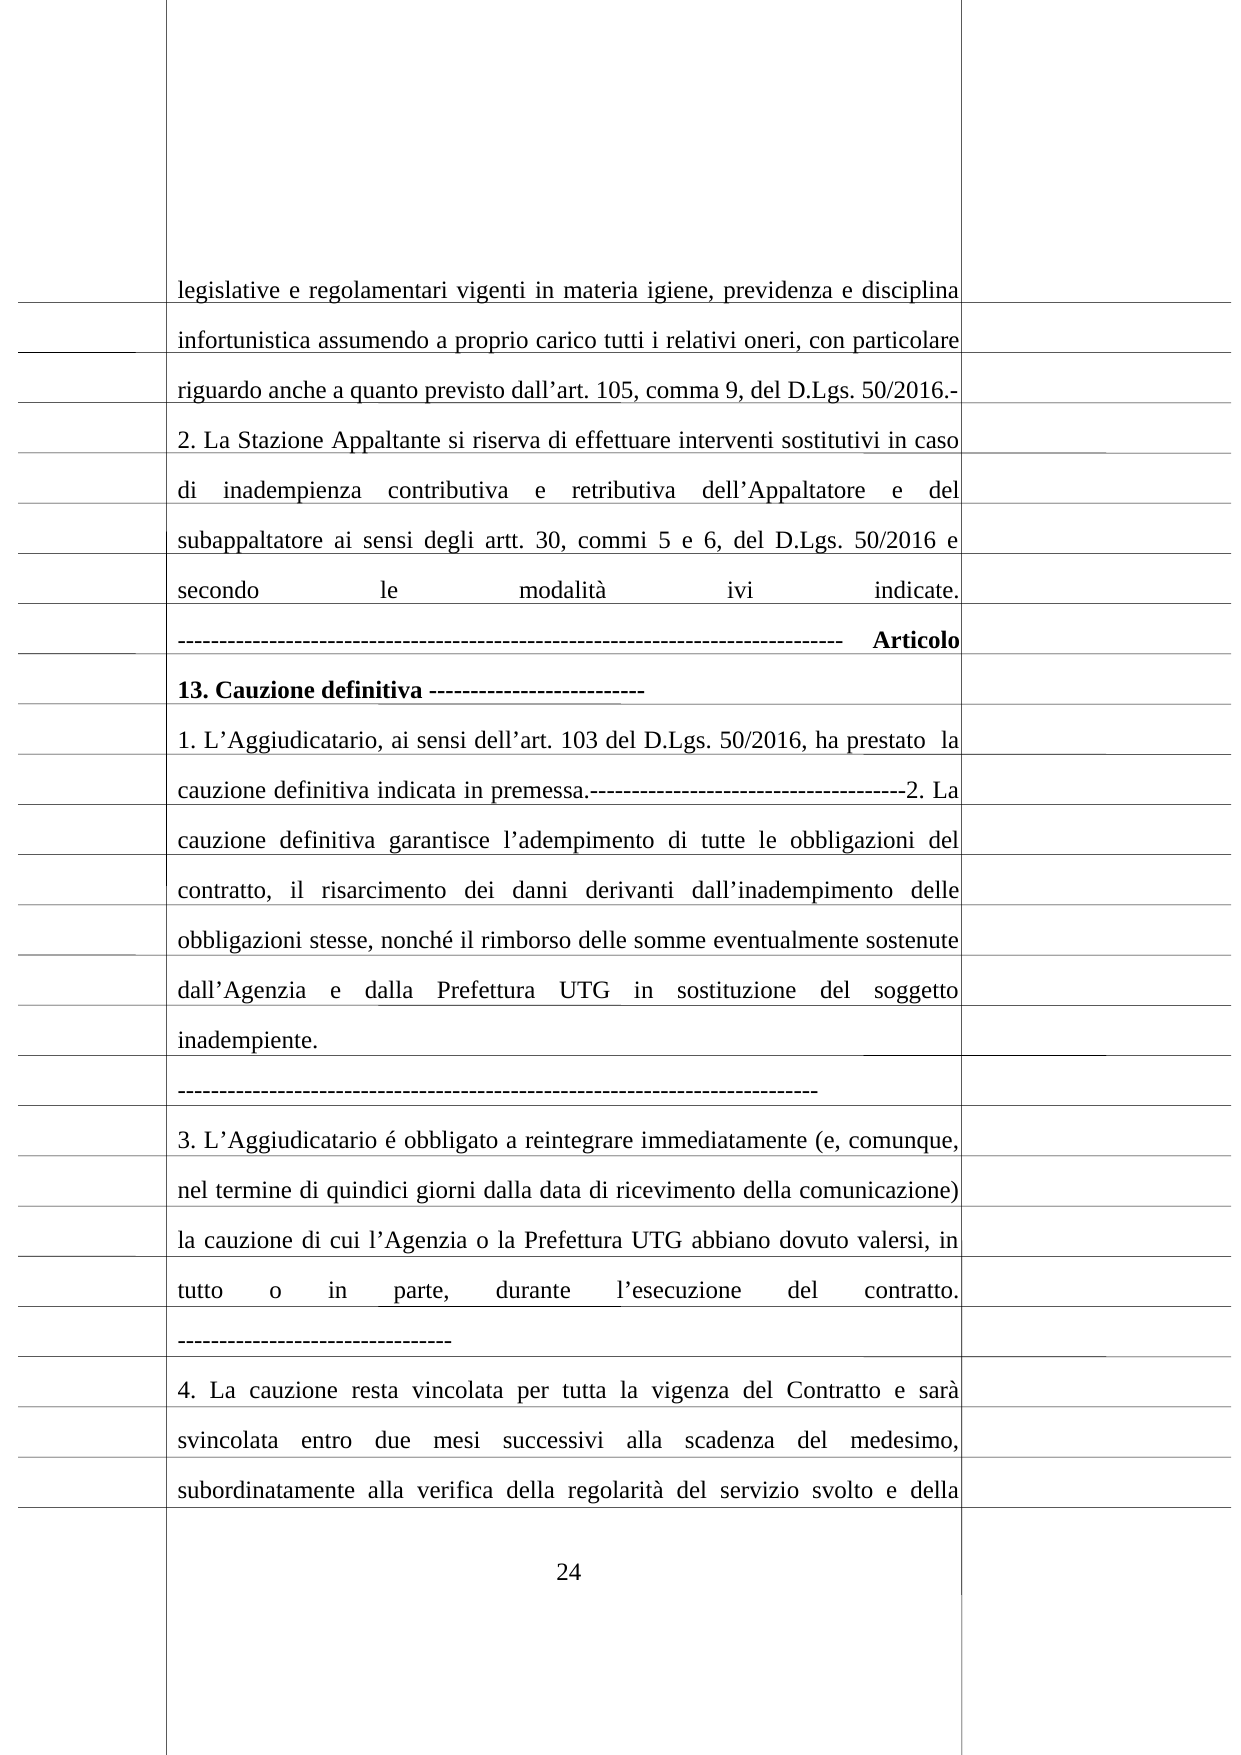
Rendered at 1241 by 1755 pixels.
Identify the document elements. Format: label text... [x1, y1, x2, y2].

text 1. L’Aggiudicatario, ai sensi dell’art. 103 del D.Lgs. 50/2016, ha prestato la [177, 716, 960, 753]
text 2. La Stazione Appaltante si riserva di effettuare interventi sostitutivi in caso [177, 416, 960, 452]
text [177, 403, 960, 416]
text inadempiente. ----------------------------------------------------------------------------- [177, 1006, 960, 1055]
text 4. La cauzione resta vincolata per tutta la vigenza del Contratto e sarà [177, 1366, 960, 1406]
text cauzione definitiva garantisce l’adempimento di tutte le obbligazioni del [177, 805, 960, 854]
text tutto o in parte, durante l’esecuzione del contratto. --------------------------------- [177, 1257, 960, 1306]
text subordinatamente alla verifica della regolarità del servizio svolto e della [177, 1458, 960, 1507]
text cauzione definitiva indicata in premessa.--------------------------------------2. La [177, 755, 960, 804]
text nel termine di quindici giorni dalla data di ricevimento della comunicazione) [177, 1157, 960, 1205]
text [177, 1307, 960, 1356]
text infortunistica assumendo a proprio carico tutti i relativi oneri, con particolare [177, 303, 960, 352]
text legislative e regolamentari vigenti in materia igiene, previdenza e disciplina [177, 266, 960, 302]
text obbligazioni stesse, nonché il rimborso delle somme eventualmente sostenute [177, 906, 960, 954]
text -------------------------------------------------------------------------------- Articolo [177, 604, 960, 653]
text 3. L’Aggiudicatario é obbligato a reintegrare immediatamente (e, comunque, [177, 1116, 960, 1155]
text subappaltatore ai sensi degli artt. 30, commi 5 e 6, del D.Lgs. 50/2016 e [177, 504, 960, 553]
text di inadempienza contributiva e retributiva dell’Appaltatore e del [177, 454, 960, 502]
text secondo le modalità ivi indicate. [177, 554, 960, 603]
text dall’Agenzia e dalla Prefettura UTG in sostituzione del soggetto [177, 956, 960, 1005]
text svincolata entro due mesi successivi alla scadenza del medesimo, [177, 1408, 960, 1456]
text [177, 1357, 960, 1366]
text contratto, il risarcimento dei danni derivanti dall’inadempimento delle [177, 855, 960, 904]
text [177, 1056, 960, 1105]
text [177, 705, 960, 716]
text 13. Cauzione definitiva -------------------------- [177, 655, 960, 703]
text riguardo anche a quanto previsto dall’art. 105, comma 9, del D.Lgs. 50/2016.- [177, 353, 960, 402]
text la cauzione di cui l’Agenzia o la Prefettura UTG abbiano dovuto valersi, in [177, 1207, 960, 1256]
